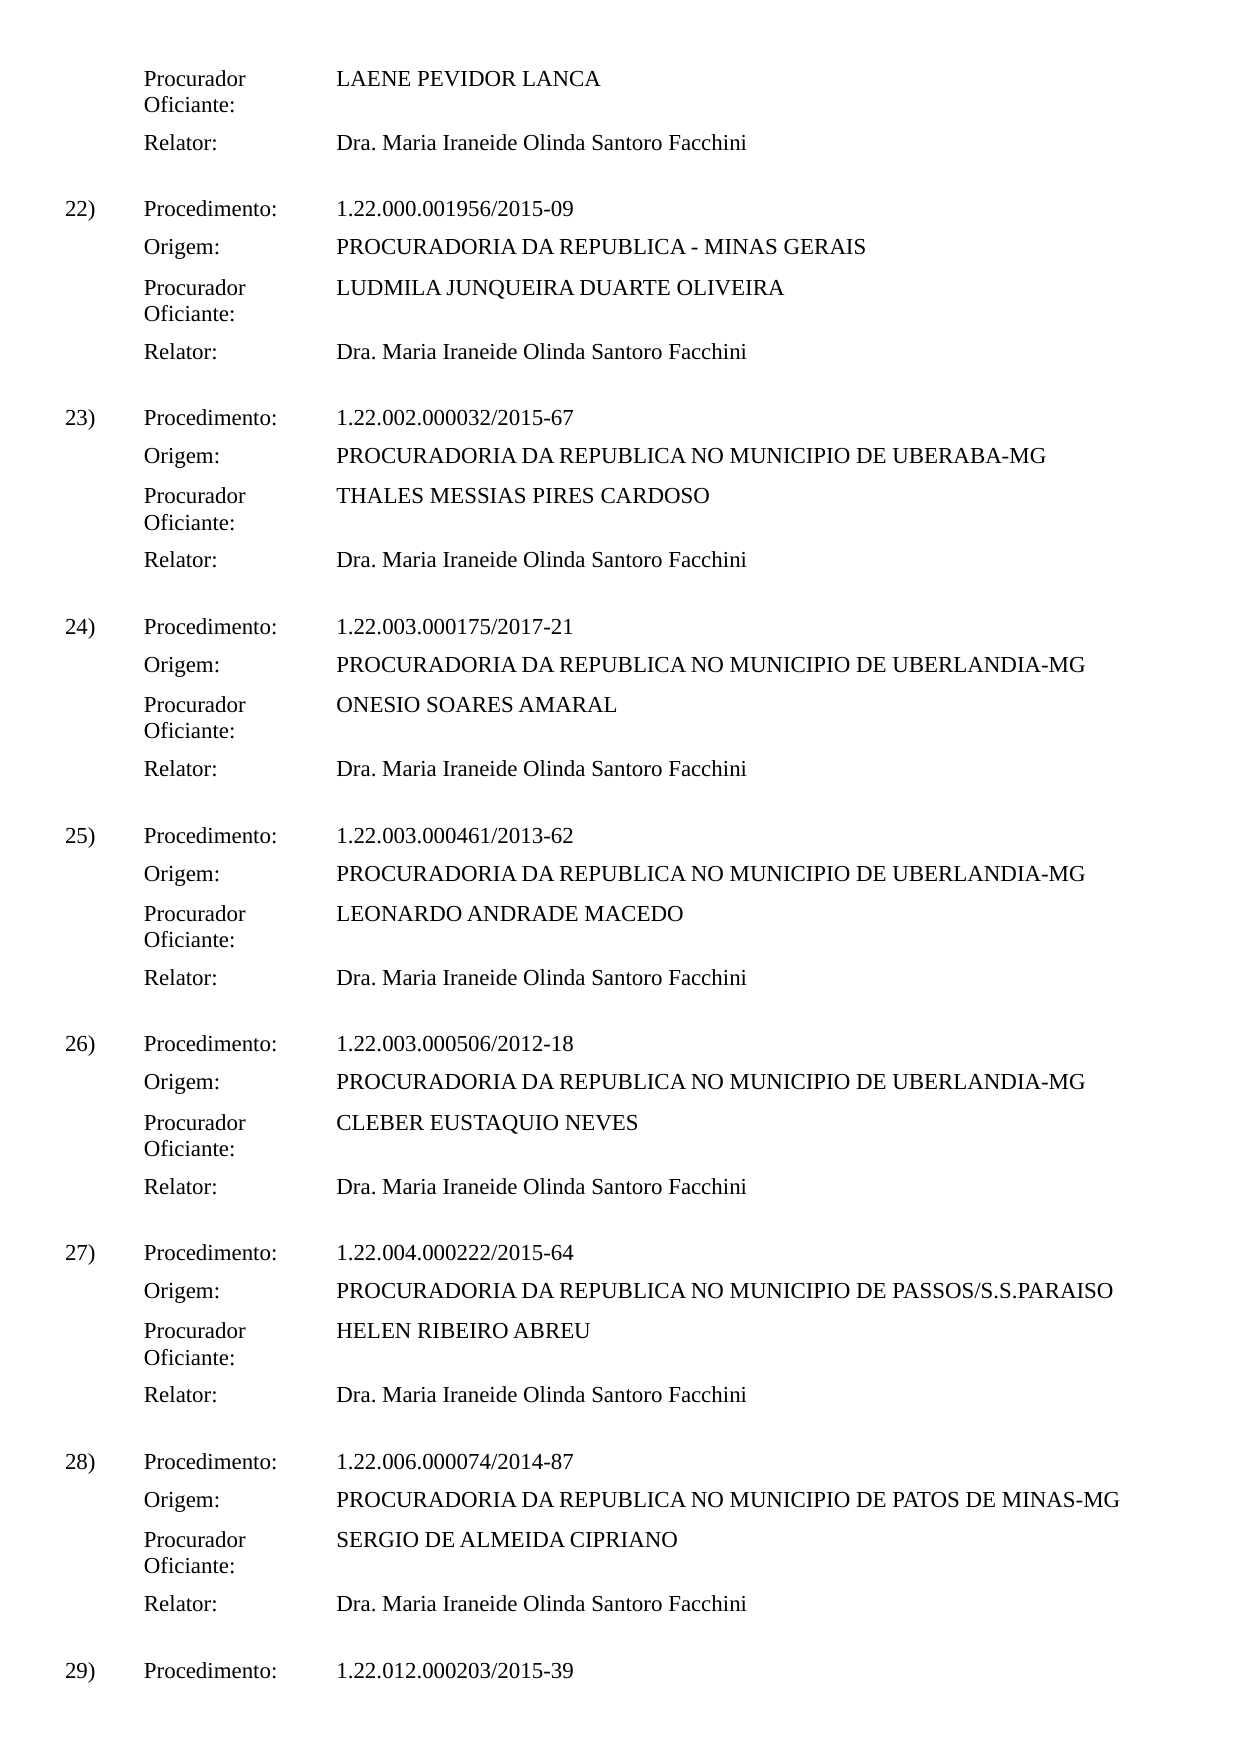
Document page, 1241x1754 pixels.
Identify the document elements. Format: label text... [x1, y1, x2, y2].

table_header 23) [59, 399, 138, 436]
table_cell Origem: [138, 436, 330, 477]
table_cell [59, 1480, 138, 1520]
table_header Procedimento: [138, 190, 330, 228]
table_cell Dra. Maria Iraneide Olinda Santoro Facchini [330, 541, 1181, 581]
table_cell Origem: [138, 1063, 330, 1103]
table_cell CLEBER EUSTAQUIO NEVES [330, 1103, 1181, 1167]
table_header Procedimento: [138, 1651, 330, 1689]
table_cell [59, 1063, 138, 1103]
table_cell Relator: [138, 958, 330, 998]
table_cell Procurador Oficiante: [138, 59, 330, 123]
table_cell Dra. Maria Iraneide Olinda Santoro Facchini [330, 1167, 1181, 1207]
table_header Procedimento: [138, 1025, 330, 1063]
table_cell [59, 477, 138, 541]
table_cell Procurador Oficiante: [138, 1520, 330, 1584]
table_cell Procurador Oficiante: [138, 1103, 330, 1167]
table_cell [59, 750, 138, 790]
table_header 1.22.003.000175/2017-21 [330, 607, 1181, 645]
table_cell PROCURADORIA DA REPUBLICA NO MUNICIPIO DE UBERLANDIA-MG [330, 645, 1181, 685]
table_cell Origem: [138, 1480, 330, 1520]
table_header 1.22.003.000506/2012-18 [330, 1025, 1181, 1063]
table_cell ONESIO SOARES AMARAL [330, 685, 1181, 749]
table_header 1.22.000.001956/2015-09 [330, 190, 1181, 228]
table_cell [59, 228, 138, 268]
table_cell Dra. Maria Iraneide Olinda Santoro Facchini [330, 1585, 1181, 1625]
table_cell PROCURADORIA DA REPUBLICA NO MUNICIPIO DE PATOS DE MINAS-MG [330, 1480, 1181, 1520]
table_header 27) [59, 1234, 138, 1271]
table_cell [59, 1167, 138, 1207]
table_cell [59, 268, 138, 332]
table_cell [59, 332, 138, 372]
table_cell THALES MESSIAS PIRES CARDOSO [330, 477, 1181, 541]
table_cell Dra. Maria Iraneide Olinda Santoro Facchini [330, 332, 1181, 372]
table_cell [59, 123, 138, 163]
table_cell Origem: [138, 854, 330, 894]
table_cell [59, 1271, 138, 1312]
table_cell [59, 59, 138, 123]
table_cell Dra. Maria Iraneide Olinda Santoro Facchini [330, 958, 1181, 998]
table_cell [59, 685, 138, 749]
table_cell HELEN RIBEIRO ABREU [330, 1312, 1181, 1376]
table_cell Procurador Oficiante: [138, 268, 330, 332]
table_cell [59, 1312, 138, 1376]
table_header 25) [59, 816, 138, 854]
table_header Procedimento: [138, 1442, 330, 1480]
table_cell PROCURADORIA DA REPUBLICA NO MUNICIPIO DE UBERLANDIA-MG [330, 1063, 1181, 1103]
table_header 24) [59, 607, 138, 645]
table_cell LEONARDO ANDRADE MACEDO [330, 894, 1181, 958]
table_cell Origem: [138, 645, 330, 685]
table_cell Procurador Oficiante: [138, 1312, 330, 1376]
table_cell LUDMILA JUNQUEIRA DUARTE OLIVEIRA [330, 268, 1181, 332]
table_cell Dra. Maria Iraneide Olinda Santoro Facchini [330, 750, 1181, 790]
table_header 29) [59, 1651, 138, 1689]
table_cell PROCURADORIA DA REPUBLICA NO MUNICIPIO DE UBERLANDIA-MG [330, 854, 1181, 894]
table_cell PROCURADORIA DA REPUBLICA NO MUNICIPIO DE UBERABA-MG [330, 436, 1181, 477]
table_cell SERGIO DE ALMEIDA CIPRIANO [330, 1520, 1181, 1584]
table_header 22) [59, 190, 138, 228]
table_cell [59, 541, 138, 581]
table_cell [59, 854, 138, 894]
table_cell Relator: [138, 1376, 330, 1416]
table_header 1.22.002.000032/2015-67 [330, 399, 1181, 436]
table_cell PROCURADORIA DA REPUBLICA NO MUNICIPIO DE PASSOS/S.S.PARAISO [330, 1271, 1181, 1312]
table_cell Dra. Maria Iraneide Olinda Santoro Facchini [330, 1376, 1181, 1416]
table_cell [59, 1520, 138, 1584]
table_cell [59, 645, 138, 685]
table_header Procedimento: [138, 399, 330, 436]
table_header 26) [59, 1025, 138, 1063]
table_cell [59, 894, 138, 958]
table_cell Origem: [138, 1271, 330, 1312]
table_cell Relator: [138, 123, 330, 163]
table_cell Procurador Oficiante: [138, 894, 330, 958]
table_cell Relator: [138, 541, 330, 581]
table_cell Relator: [138, 332, 330, 372]
table_cell [59, 958, 138, 998]
table_cell Procurador Oficiante: [138, 477, 330, 541]
table_header 1.22.006.000074/2014-87 [330, 1442, 1181, 1480]
table_cell Dra. Maria Iraneide Olinda Santoro Facchini [330, 123, 1181, 163]
table_header 28) [59, 1442, 138, 1480]
table_cell [59, 1585, 138, 1625]
table_header Procedimento: [138, 607, 330, 645]
table_cell [59, 1103, 138, 1167]
table_header 1.22.003.000461/2013-62 [330, 816, 1181, 854]
table_header Procedimento: [138, 1234, 330, 1271]
table_cell Procurador Oficiante: [138, 685, 330, 749]
table_header 1.22.012.000203/2015-39 [330, 1651, 1181, 1689]
table_header Procedimento: [138, 816, 330, 854]
table_cell [59, 436, 138, 477]
table_cell Relator: [138, 1585, 330, 1625]
table_cell Relator: [138, 750, 330, 790]
table_cell LAENE PEVIDOR LANCA [330, 59, 1181, 123]
table_cell Relator: [138, 1167, 330, 1207]
table_header 1.22.004.000222/2015-64 [330, 1234, 1181, 1271]
table_cell Origem: [138, 228, 330, 268]
table_cell PROCURADORIA DA REPUBLICA - MINAS GERAIS [330, 228, 1181, 268]
table_cell [59, 1376, 138, 1416]
